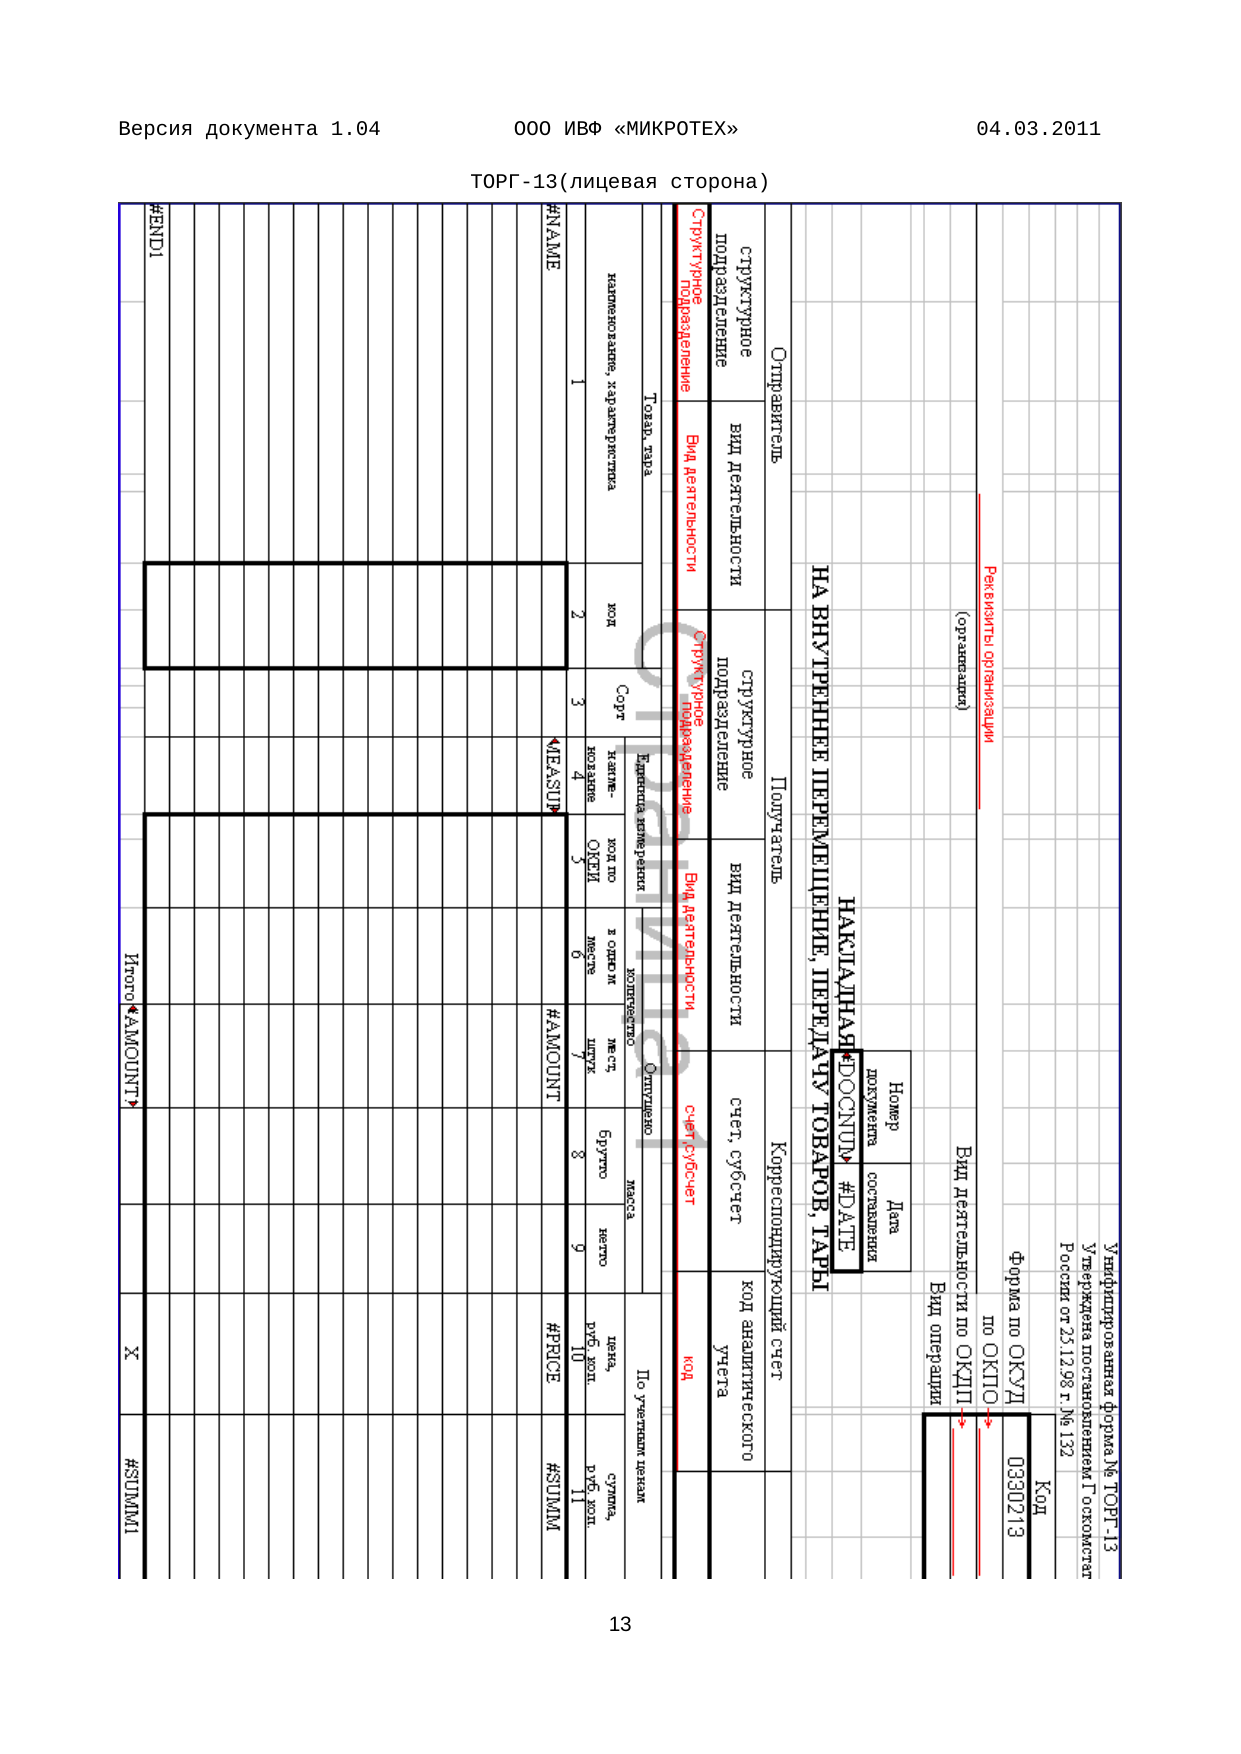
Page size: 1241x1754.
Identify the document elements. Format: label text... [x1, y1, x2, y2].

text ТОРГ-13(лицевая сторона) [118, 171, 1122, 195]
picture [118, 202, 1122, 1579]
